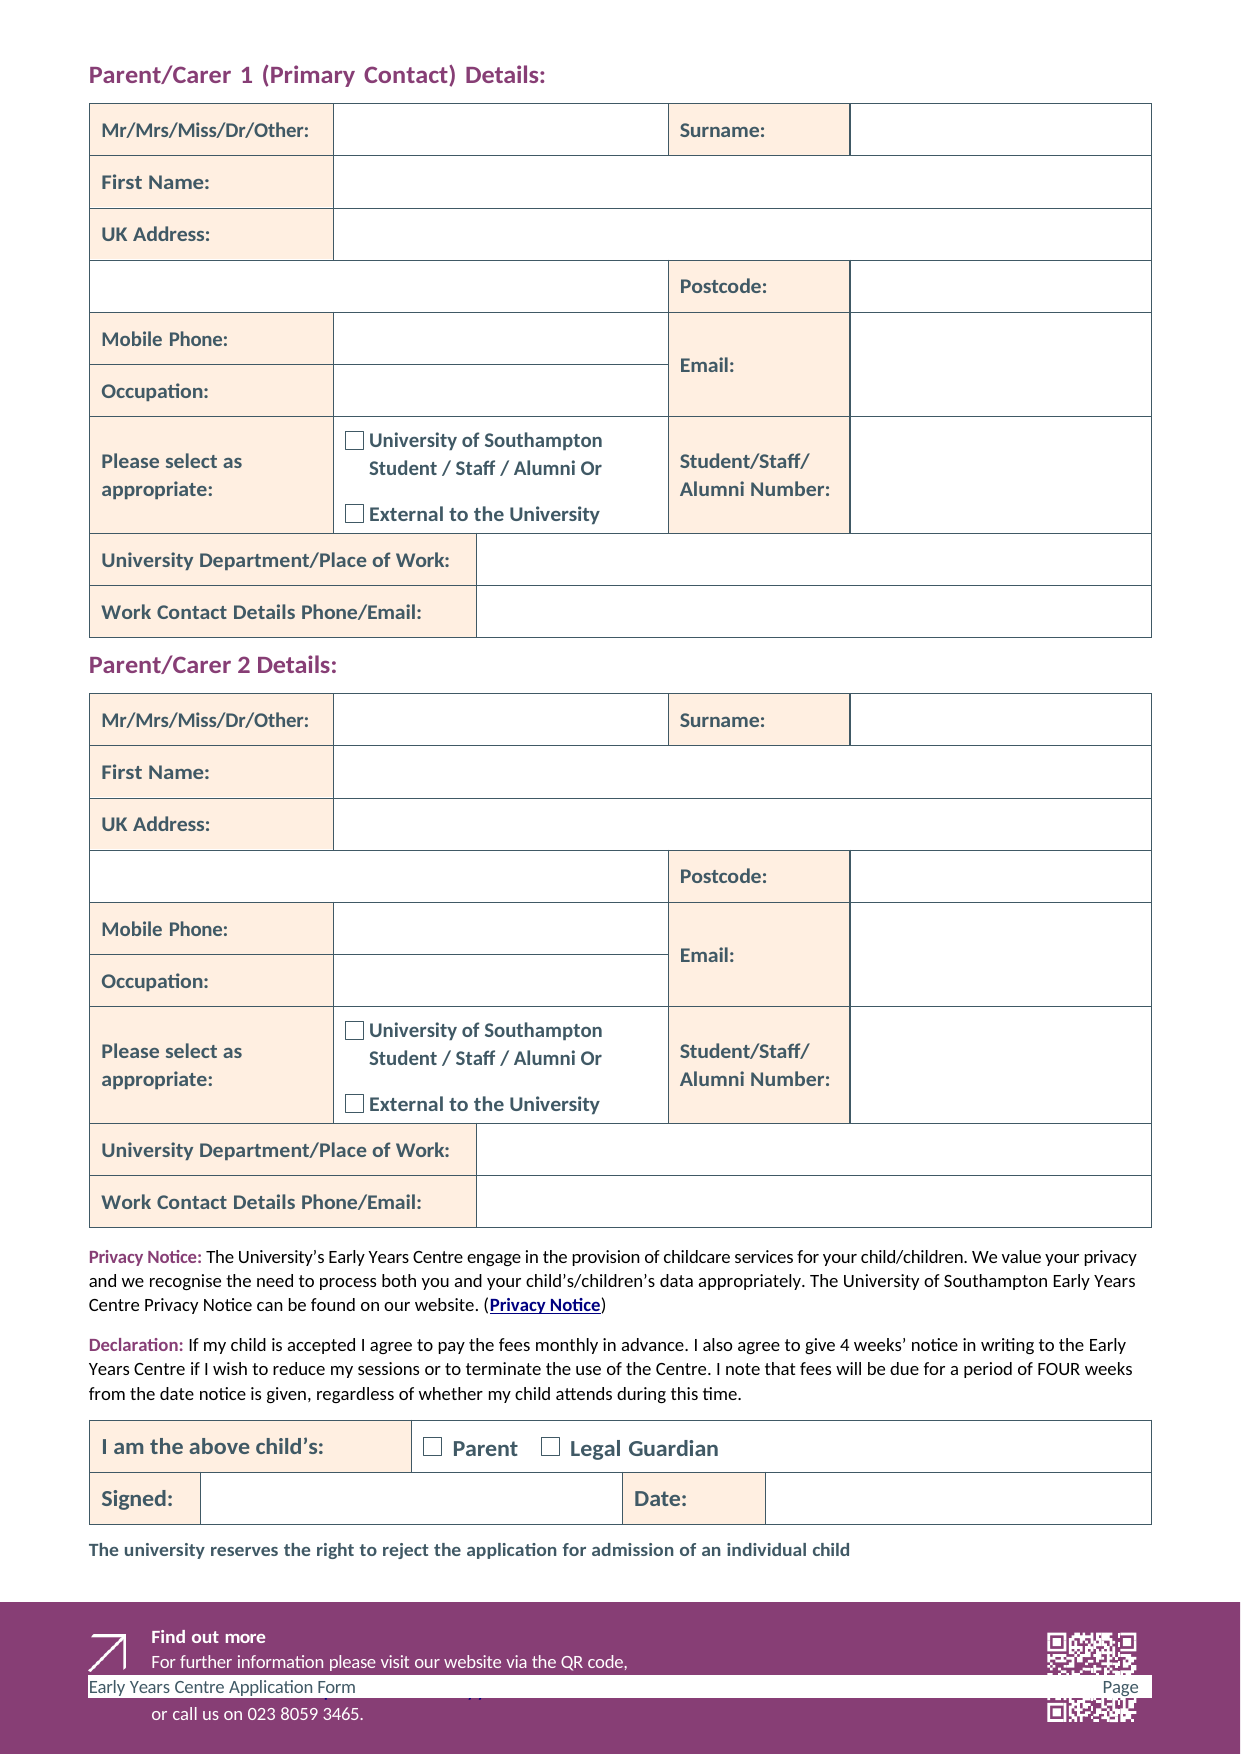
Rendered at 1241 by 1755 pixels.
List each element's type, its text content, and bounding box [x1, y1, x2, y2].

table_header [334, 694, 668, 745]
table_cell Please select as appropriate: [90, 1007, 333, 1123]
table_cell University of Southampton Student / Staff / Alumni Or External to the University [334, 417, 668, 533]
table_cell [851, 903, 1151, 1006]
table_cell Student/Staff/ Alumni Number: [669, 1007, 849, 1123]
table_cell [334, 955, 668, 1006]
table_cell Occupation: [90, 365, 333, 416]
text Declaration: If my child is accepted I agree to pay the fees monthly in advance. I also agree to give 4 weeks’ notice in writing to the Early Years Centre if I wish to reduce my sessions or to terminate the use of the Centre. I note that fees will be due for a period of FOUR weeks from the date notice is given, regardless of whether my child attends during this time. [88, 1333, 1152, 1404]
table_cell [334, 799, 1151, 849]
table_cell UK Address: [90, 799, 333, 849]
table_cell [334, 156, 1151, 207]
table_cell Work Contact Details Phone/Email: [90, 1176, 476, 1227]
table_cell UK Address: [90, 209, 333, 259]
subtitle Parent/Carer 1 (Primary Contact) Details: [88, 59, 1152, 90]
table_header [334, 104, 668, 155]
table_cell Postcode: [669, 851, 849, 902]
table_cell [851, 261, 1151, 312]
table_header I am the above child’s: [90, 1421, 411, 1472]
table_cell First Name: [90, 746, 333, 797]
table_cell University Department/Place of Work: [90, 534, 476, 585]
table_cell [334, 209, 1151, 259]
table_header Mr/Mrs/Miss/Dr/Other: [90, 694, 333, 745]
table_header [851, 104, 1151, 155]
table_cell Email: [669, 903, 849, 1006]
table_cell [851, 851, 1151, 902]
table_cell Occupation: [90, 955, 333, 1006]
text Privacy Notice: The University’s Early Years Centre engage in the provision of childcare services for your child/children. We value your privacy and we recognise the need to process both you and your child’s/children’s data appropriately. The University of Southampton Early Years Centre Privacy Notice can be found on our website. (Privacy Notice) [88, 1246, 1152, 1317]
table_cell [90, 261, 668, 312]
table_cell [851, 417, 1151, 533]
table_cell Mobile Phone: [90, 903, 333, 954]
table_cell [201, 1473, 622, 1524]
table_cell [334, 313, 668, 364]
text The university reserves the right to reject the application for admission of an individual child [88, 1538, 1152, 1561]
table_header Surname: [669, 104, 849, 155]
table_cell [477, 1124, 1151, 1175]
table_cell Mobile Phone: [90, 313, 333, 364]
table_cell University of Southampton Student / Staff / Alumni Or External to the University [334, 1007, 668, 1123]
table_cell [334, 365, 668, 416]
table_cell [477, 1176, 1151, 1227]
table_cell [851, 313, 1151, 416]
table_cell First Name: [90, 156, 333, 207]
table_cell [90, 851, 668, 902]
table_cell Please select as appropriate: [90, 417, 333, 533]
table_cell Student/Staff/ Alumni Number: [669, 417, 849, 533]
table_cell Signed: [90, 1473, 200, 1524]
table_cell [766, 1473, 1151, 1524]
table_header Parent Legal Guardian [412, 1421, 1151, 1472]
text Parent/Carer 2 Details: [88, 649, 1152, 680]
table_cell Email: [669, 313, 849, 416]
table_cell [334, 903, 668, 954]
table_cell Date: [623, 1473, 765, 1524]
table_header [851, 694, 1151, 745]
table_cell Postcode: [669, 261, 849, 312]
table_cell Work Contact Details Phone/Email: [90, 586, 476, 637]
table_header Mr/Mrs/Miss/Dr/Other: [90, 104, 333, 155]
table_cell University Department/Place of Work: [90, 1124, 476, 1175]
text Early Years Centre Application Form Page 2 [88, 1676, 1152, 1698]
table_cell [477, 534, 1151, 585]
table_cell [477, 586, 1151, 637]
table_cell [851, 1007, 1151, 1123]
table_header Surname: [669, 694, 849, 745]
table_cell [334, 746, 1151, 797]
